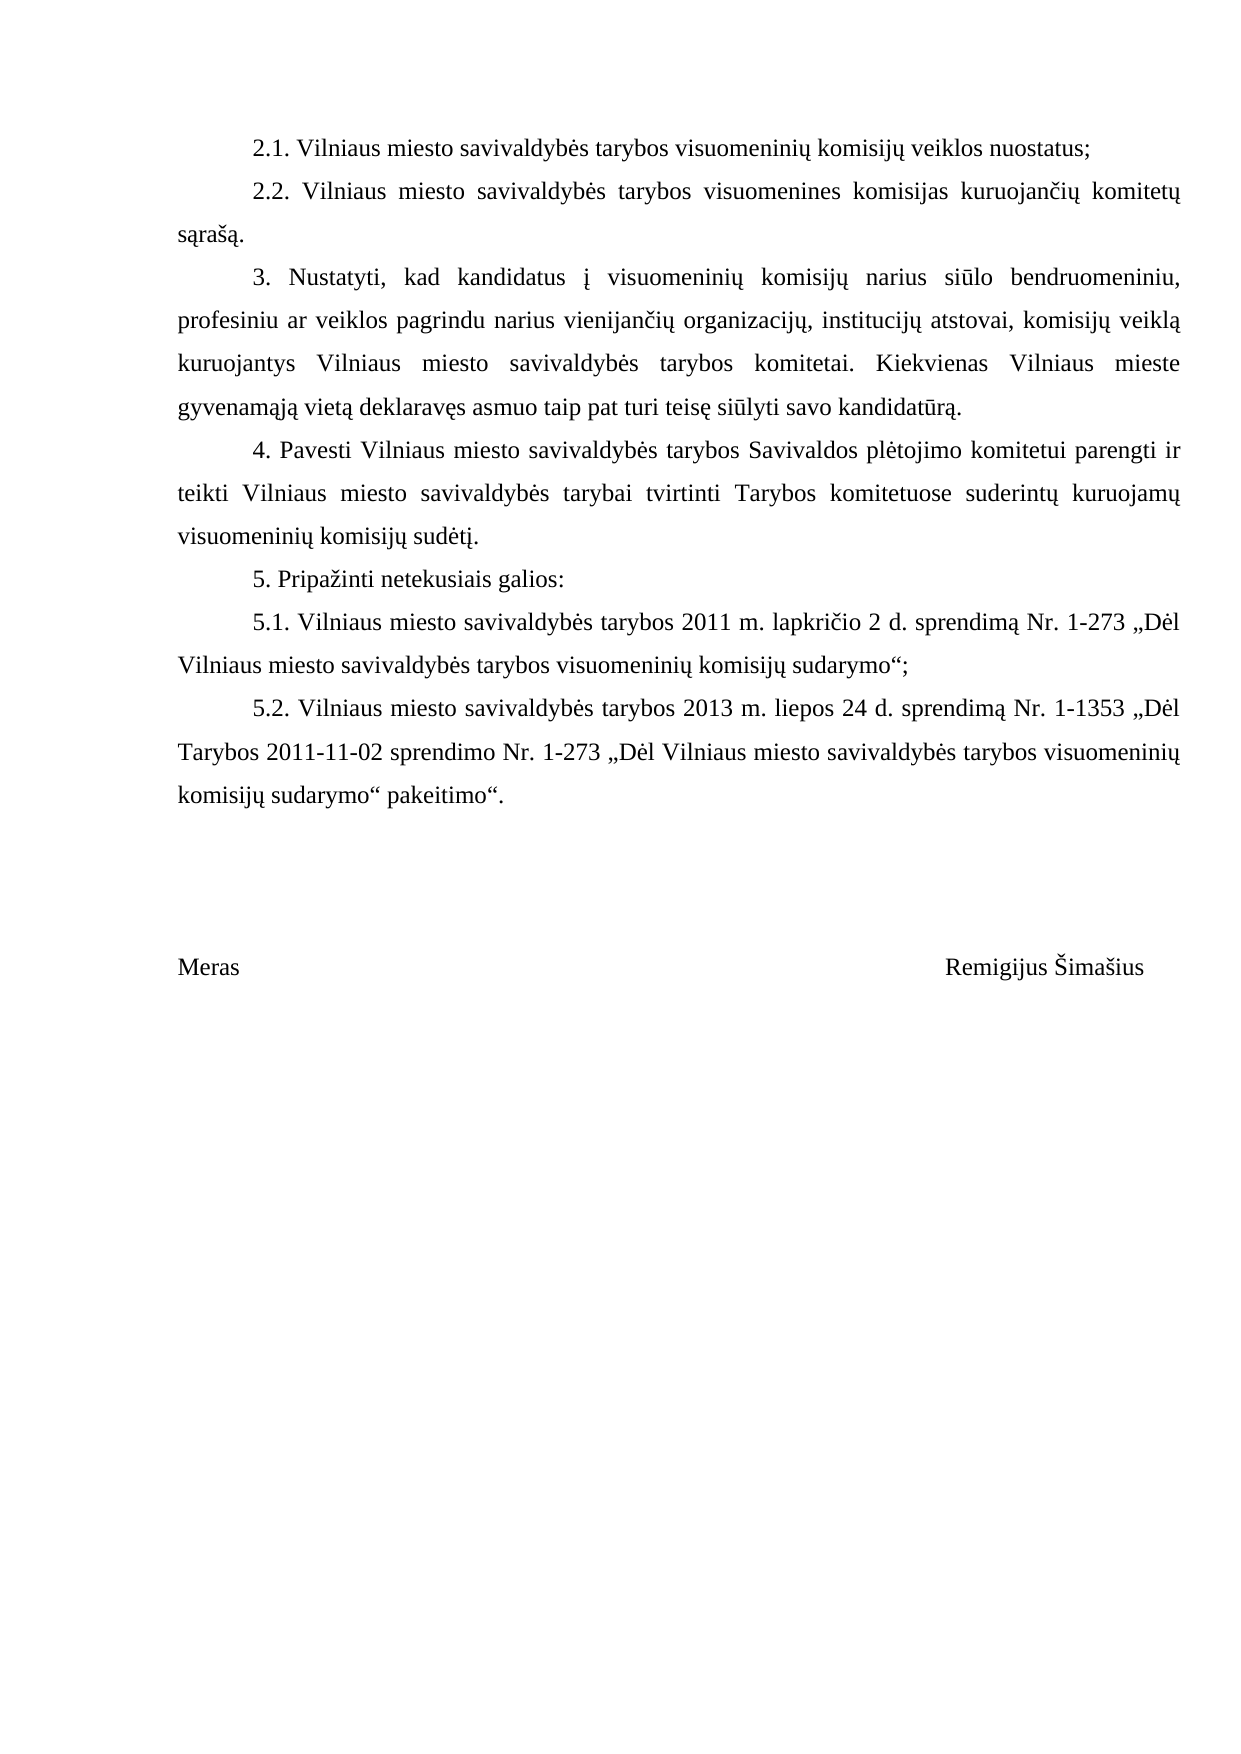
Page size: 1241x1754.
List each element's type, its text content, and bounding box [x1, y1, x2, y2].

text 3. Nustatyti, kad kandidatus į visuomeninių komisijų narius siūlo bendruomeniniu, profesiniu ar veiklos pagrindu narius vienijančių organizacijų, institucijų atstovai, komisijų veiklą kuruojantys Vilniaus miesto savivaldybės tarybos komitetai. Kiekvienas Vilniaus mieste gyvenamąją vietą deklaravęs asmuo taip pat turi teisę siūlyti savo kandidatūrą. [177, 262, 1181, 420]
text 2.1. Vilniaus miesto savivaldybės tarybos visuomeninių komisijų veiklos nuostatus; [177, 133, 1181, 162]
text 5. Pripažinti netekusiais galios: [177, 564, 1181, 593]
text 5.2. Vilniaus miesto savivaldybės tarybos 2013 m. liepos 24 d. sprendimą Nr. 1-1353 „Dėl Tarybos 2011-11-02 sprendimo Nr. 1-273 „Dėl Vilniaus miesto savivaldybės tarybos visuomeninių komisijų sudarymo“ pakeitimo“. [177, 693, 1181, 808]
text 4. Pavesti Vilniaus miesto savivaldybės tarybos Savivaldos plėtojimo komitetui parengti ir teikti Vilniaus miesto savivaldybės tarybai tvirtinti Tarybos komitetuose suderintų kuruojamų visuomeninių komisijų sudėtį. [177, 435, 1181, 550]
text Meras Remigijus Šimašius [177, 952, 1181, 981]
text 5.1. Vilniaus miesto savivaldybės tarybos 2011 m. lapkričio 2 d. sprendimą Nr. 1-273 „Dėl Vilniaus miesto savivaldybės tarybos visuomeninių komisijų sudarymo“; [177, 607, 1181, 679]
text 2.2. Vilniaus miesto savivaldybės tarybos visuomenines komisijas kuruojančių komitetų sąrašą. [177, 176, 1181, 248]
